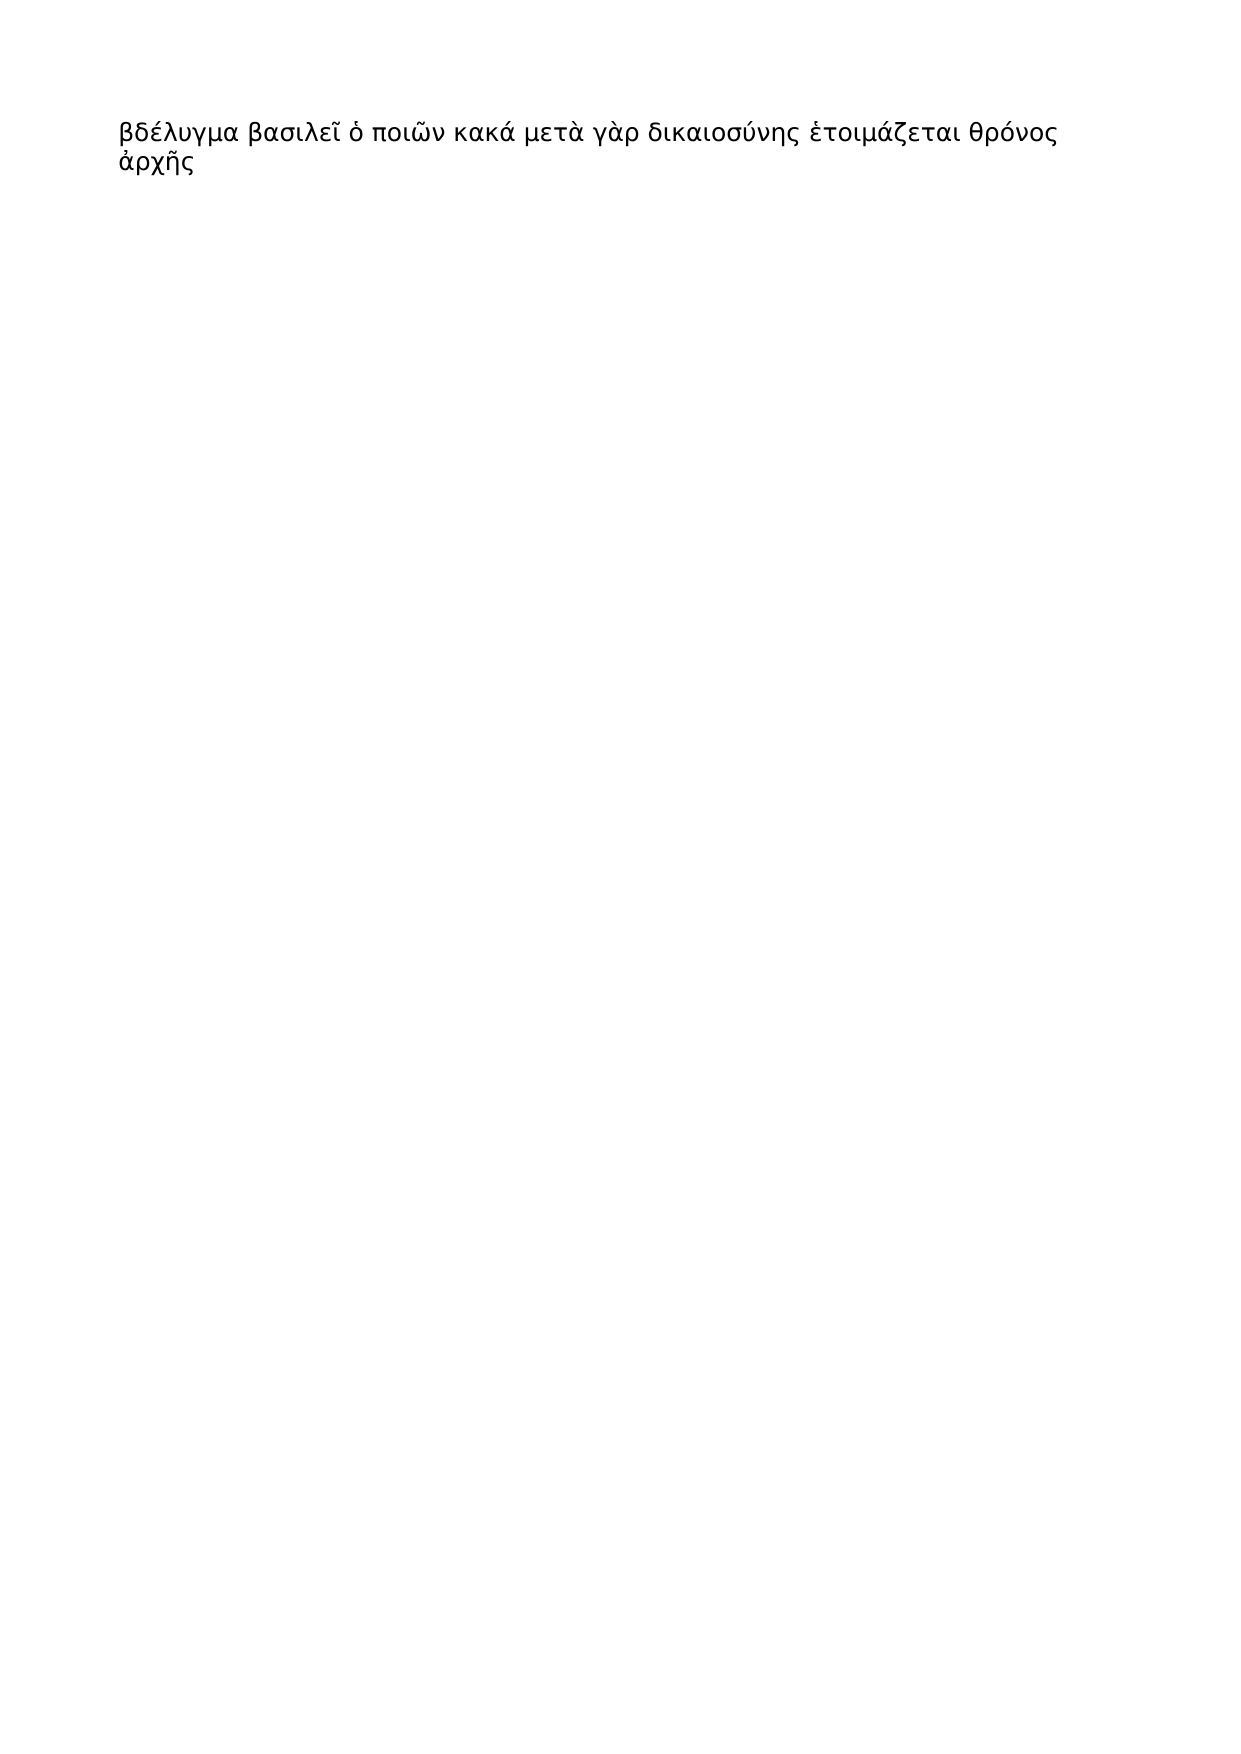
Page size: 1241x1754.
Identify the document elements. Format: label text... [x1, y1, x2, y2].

text βδέλυγμα βασιλεῖ ὁ ποιῶν κακά μετὰ γὰρ δικαιοσύνης ἑτοιμάζεται θρόνος ἀρχῆς [118, 118, 1122, 176]
